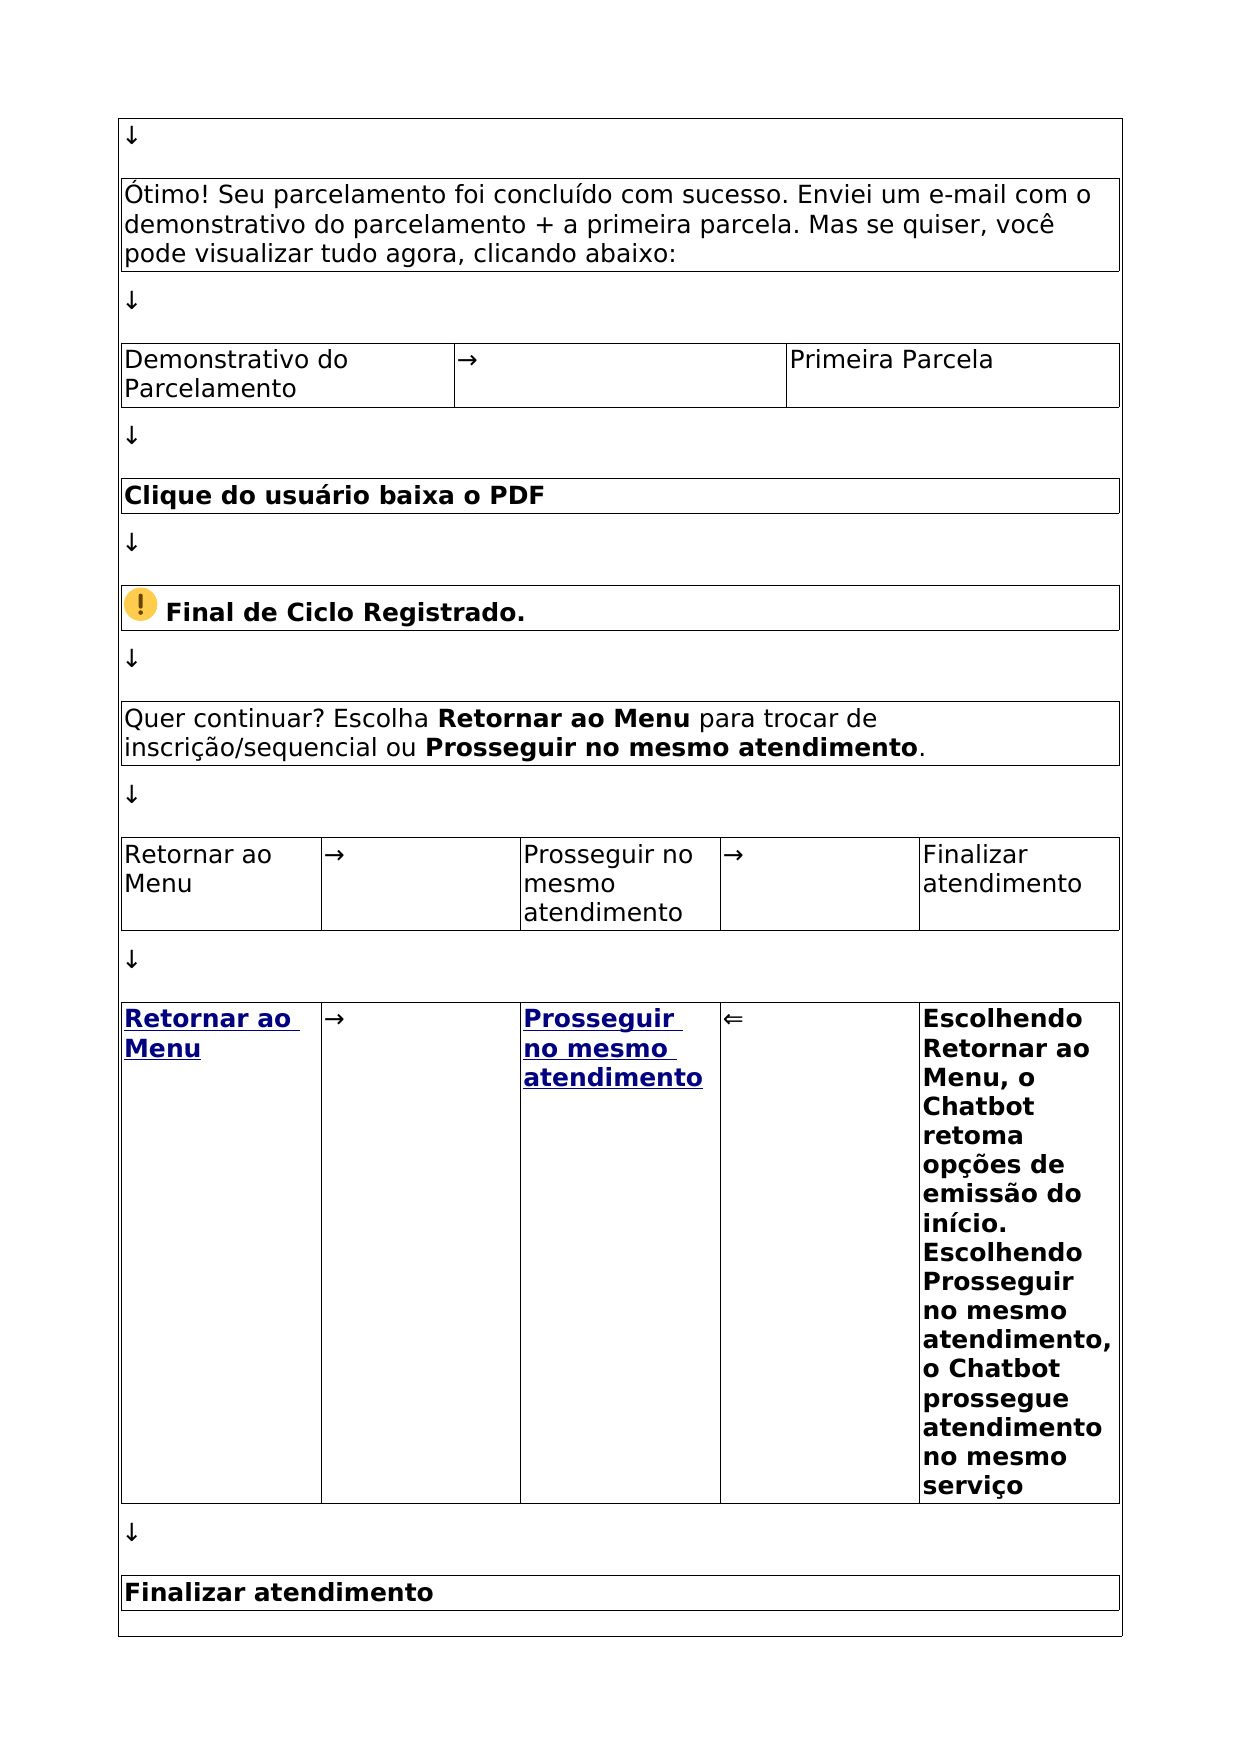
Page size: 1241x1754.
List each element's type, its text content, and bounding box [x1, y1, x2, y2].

table_header Clique do usuário baixa o PDF [122, 479, 1119, 513]
table_header ↓ ↓ ↓ ↓ ↓ ↓ ↓ ↓ [119, 119, 1122, 1636]
table_header Prosseguir no mesmo atendimento [521, 838, 720, 930]
table_header Finalizar atendimento [122, 1576, 1119, 1610]
table_header → [322, 838, 520, 930]
table_header Ótimo! Seu parcelamento foi concluído com sucesso. Enviei um e-mail com o demonstrativo do parcelamento + a primeira parcela. Mas se quiser, você pode visualizar tudo agora, clicando abaixo: [122, 179, 1119, 271]
table_header Primeira Parcela [787, 344, 1119, 407]
table_header Finalizar atendimento [920, 838, 1119, 930]
table_header → [455, 344, 786, 407]
table_header Retornar ao Menu [122, 1003, 321, 1503]
table_header → [721, 838, 919, 930]
table_header Retornar ao Menu [122, 838, 321, 930]
table_header Final de Ciclo Registrado. [122, 586, 1119, 630]
table_header Demonstrativo do Parcelamento [122, 344, 454, 407]
table_header ⇐ [721, 1003, 919, 1503]
table_header Prosseguir no mesmo atendimento [521, 1003, 720, 1503]
table_header → [322, 1003, 520, 1503]
table_header Escolhendo Retornar ao Menu, o Chatbot retoma opções de emissão do início. Escolhendo Prosseguir no mesmo atendimento, o Chatbot prossegue atendimento no mesmo serviço [920, 1003, 1119, 1503]
table_header Quer continuar? Escolha Retornar ao Menu para trocar de inscrição/sequencial ou Prosseguir no mesmo atendimento. [122, 702, 1119, 765]
